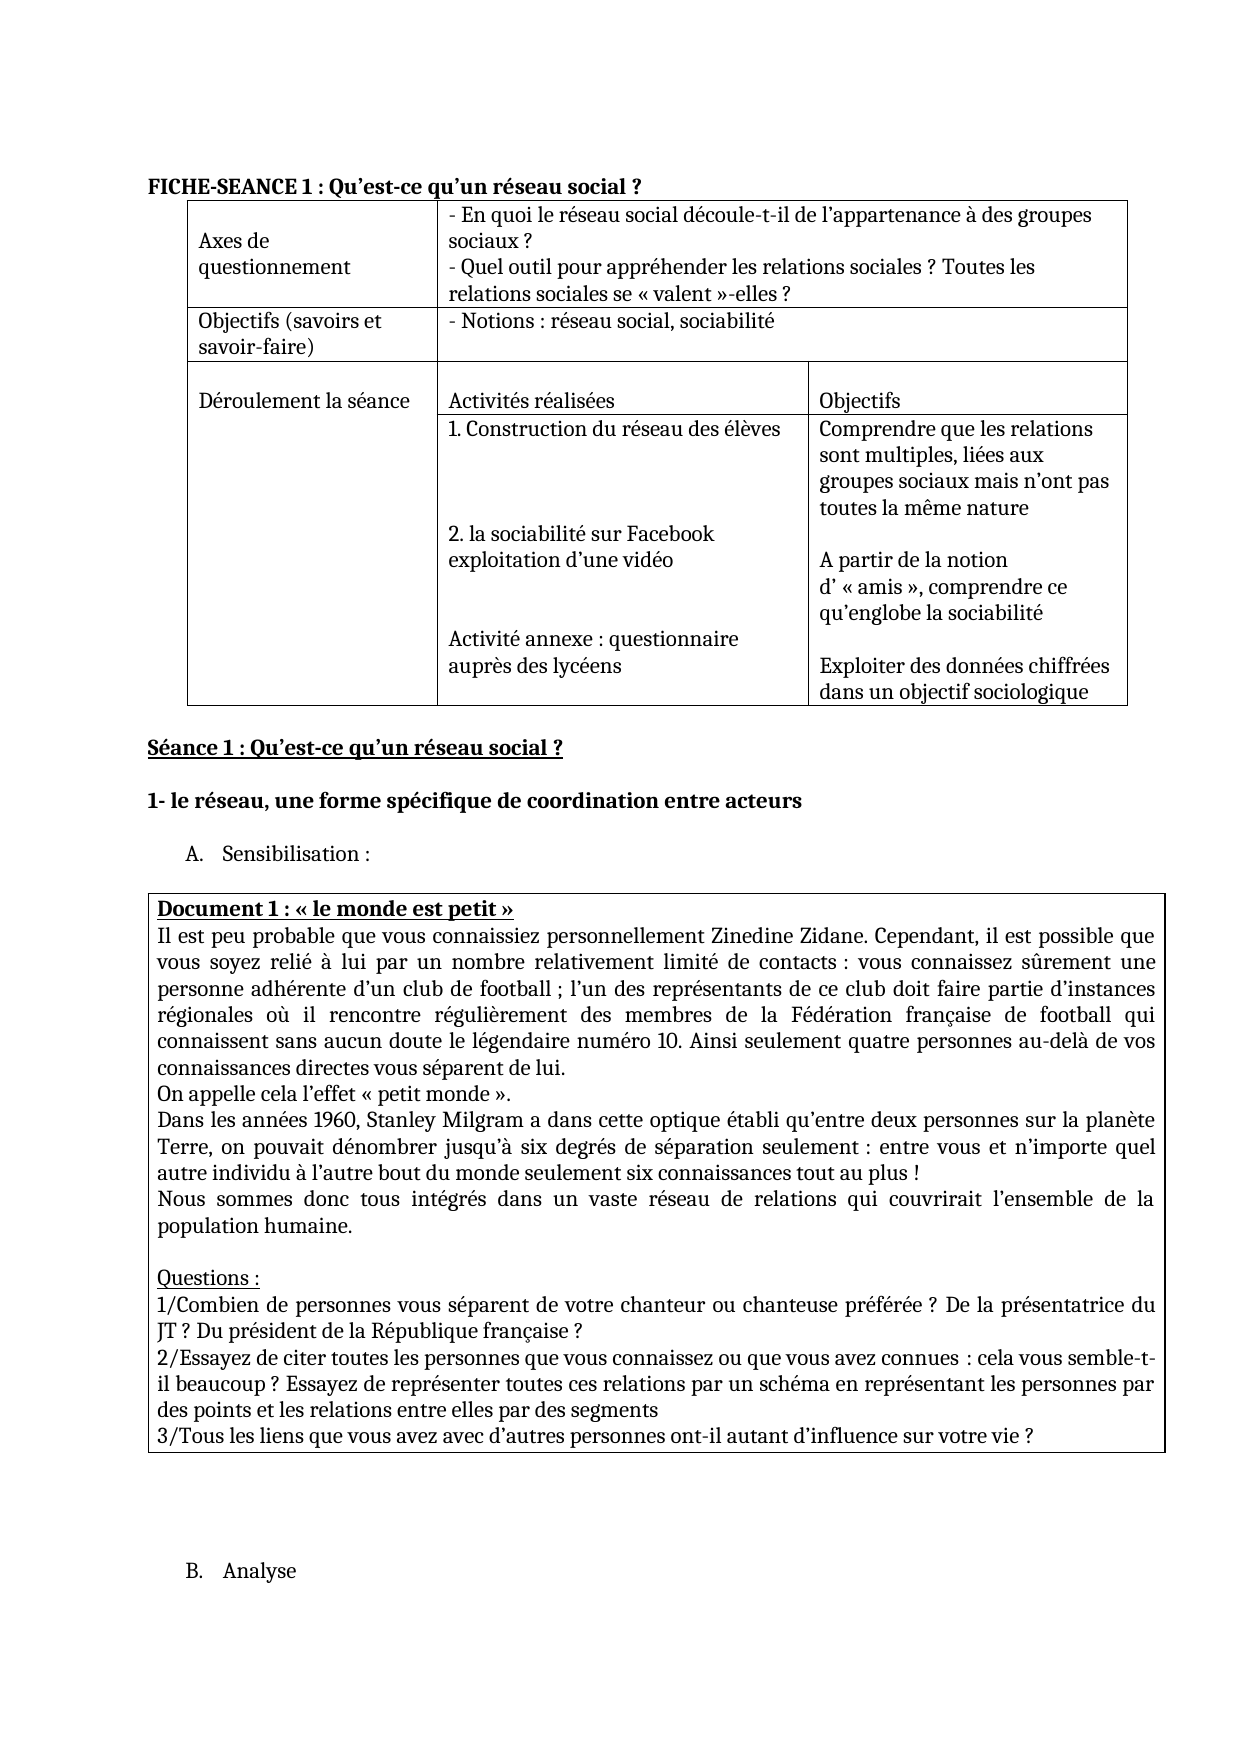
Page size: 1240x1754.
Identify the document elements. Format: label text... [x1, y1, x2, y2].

table_cell Objectifs (savoirs et savoir-faire) [188, 308, 437, 361]
text 1/Combien de personnes vous séparent de votre chanteur ou chanteuse préférée ? De la présentatrice du JT ? Du président de la République française ? [149, 1288, 1164, 1341]
text Séance 1 : Qu’est-ce qu’un réseau social ? [148, 735, 1166, 761]
table_header Axes de questionnement [188, 201, 437, 307]
table_cell Objectifs [809, 362, 1127, 414]
text Nous sommes donc tous intégrés dans un vaste réseau de relations qui couvrirait l’ensemble de la population humaine. [149, 1183, 1164, 1239]
table_header - En quoi le réseau social découle-t-il de l’appartenance à des groupes sociaux ? - Quel outil pour appréhender les relations sociales ? Toutes les relations sociales se « valent »-elles ? [438, 201, 1127, 307]
text Document 1 : « le monde est petit » [149, 894, 1164, 919]
table_cell Activités réalisées [438, 362, 808, 414]
text Dans les années 1960, Stanley Milgram a dans cette optique établi qu’entre deux personnes sur la planète Terre, on pouvait dénombrer jusqu’à six degrés de séparation seulement : entre vous et n’importe quel autre individu à l’autre bout du monde seulement six connaissances tout au plus ! [149, 1104, 1164, 1183]
table_cell Déroulement la séance [188, 362, 437, 705]
text 2/Essayez de citer toutes les personnes que vous connaissez ou que vous avez connues : cela vous semble-t-il beaucoup ? Essayez de représenter toutes ces relations par un schéma en représentant les personnes par des points et les relations entre elles par des segments [149, 1341, 1164, 1420]
table_cell - Notions : réseau social, sociabilité [438, 308, 1127, 361]
text 3/Tous les liens que vous avez avec d’autres personnes ont-il autant d’influence sur votre vie ? [149, 1420, 1164, 1452]
table_cell Comprendre que les relations sont multiples, liées aux groupes sociaux mais n’ont pas toutes la même nature A partir de la notion d’ « amis », comprendre ce qu’englobe la sociabilité Exploiter des données chiffrées dans un objectif sociologique [809, 415, 1127, 705]
table_cell 1. Construction du réseau des élèves 2. la sociabilité sur Facebook exploitation d’une vidéo Activité annexe : questionnaire auprès des lycéens [438, 415, 808, 705]
text On appelle cela l’effet « petit monde ». [149, 1078, 1164, 1104]
text FICHE-SEANCE 1 : Qu’est-ce qu’un réseau social ? [148, 174, 1166, 200]
text Il est peu probable que vous connaissiez personnellement Zinedine Zidane. Cependant, il est possible que vous soyez relié à lui par un nombre relativement limité de contacts : vous connaissez sûrement une personne adhérente d’un club de football ; l’un des représentants de ce club doit faire partie d’instances régionales où il rencontre régulièrement des membres de la Fédération française de football qui connaissent sans aucun doute le légendaire numéro 10. Ainsi seulement quatre personnes au-delà de vos connaissances directes vous séparent de lui. [149, 919, 1164, 1078]
text 1- le réseau, une forme spécifique de coordination entre acteurs [148, 788, 1166, 814]
text Questions : [149, 1262, 1164, 1288]
list Analyse [185, 1558, 1166, 1584]
list Sensibilisation : [185, 840, 1166, 867]
